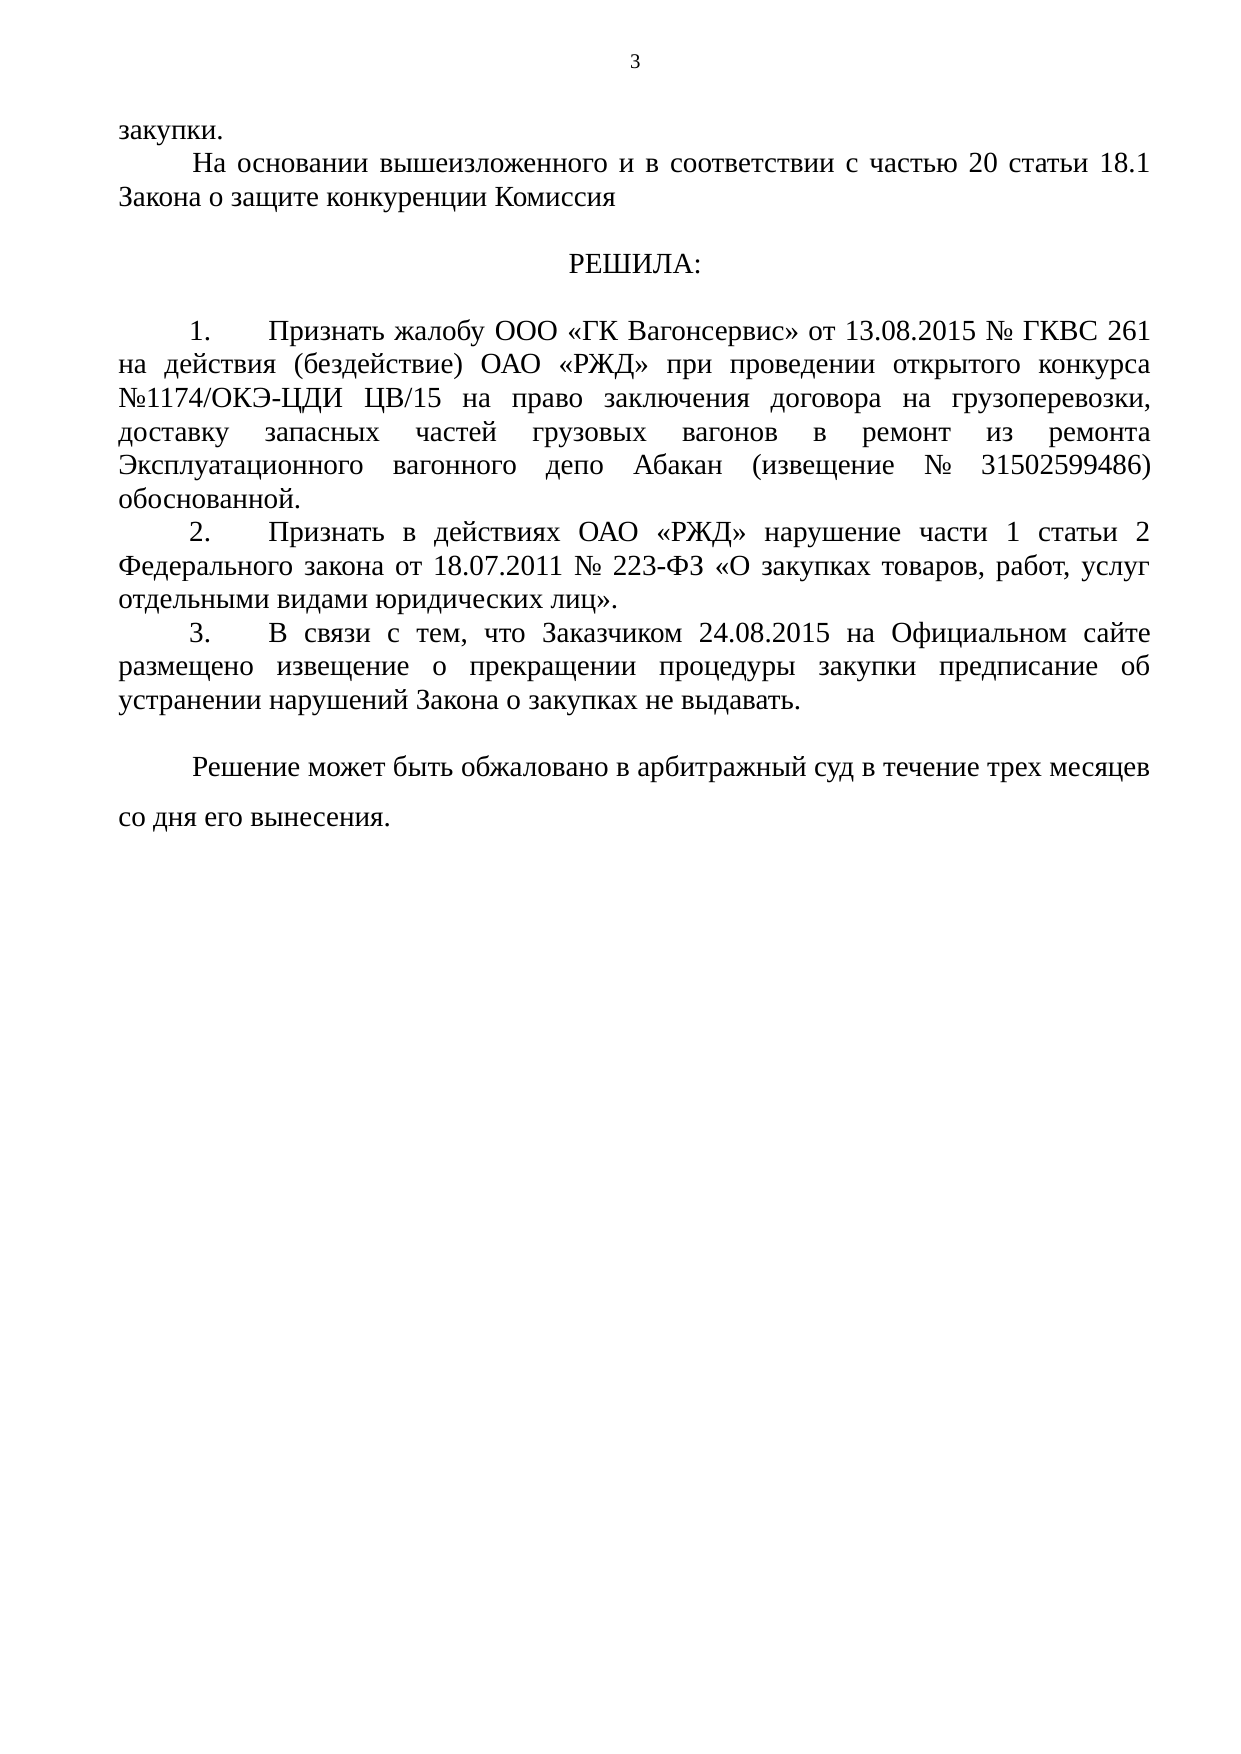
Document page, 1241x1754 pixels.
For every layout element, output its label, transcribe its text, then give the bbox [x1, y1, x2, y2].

list Признать жалобу ООО «ГК Вагонсервис» от 13.08.2015 № ГКВС 261 на действия (бездействие) ОАО «РЖД» при проведении открытого конкурса №1174/ОКЭ-ЦДИ ЦВ/15 на право заключения договора на грузоперевозки, доставку запасных частей грузовых вагонов в ремонт из ремонта Эксплуатационного вагонного депо Абакан (извещение № 31502599486) обоснованной. [118, 313, 1152, 514]
list В связи с тем, что Заказчиком 24.08.2015 на Официальном сайте размещено извещение о прекращении процедуры закупки предписание об устранении нарушений Закона о закупках не выдавать. [118, 615, 1152, 716]
text закупки. [118, 112, 1152, 145]
list Признать в действиях ОАО «РЖД» нарушение части 1 статьи 2 Федерального закона от 18.07.2011 № 223-ФЗ «О закупках товаров, работ, услуг отдельными видами юридических лиц». [118, 514, 1152, 615]
text На основании вышеизложенного и в соответствии с частью 20 статьи 18.1 Закона о защите конкуренции Комиссия [118, 145, 1152, 212]
text Решение может быть обжаловано в арбитражный суд в течение трех месяцев со дня его вынесения. [118, 749, 1152, 833]
text РЕШИЛА: [118, 246, 1152, 279]
